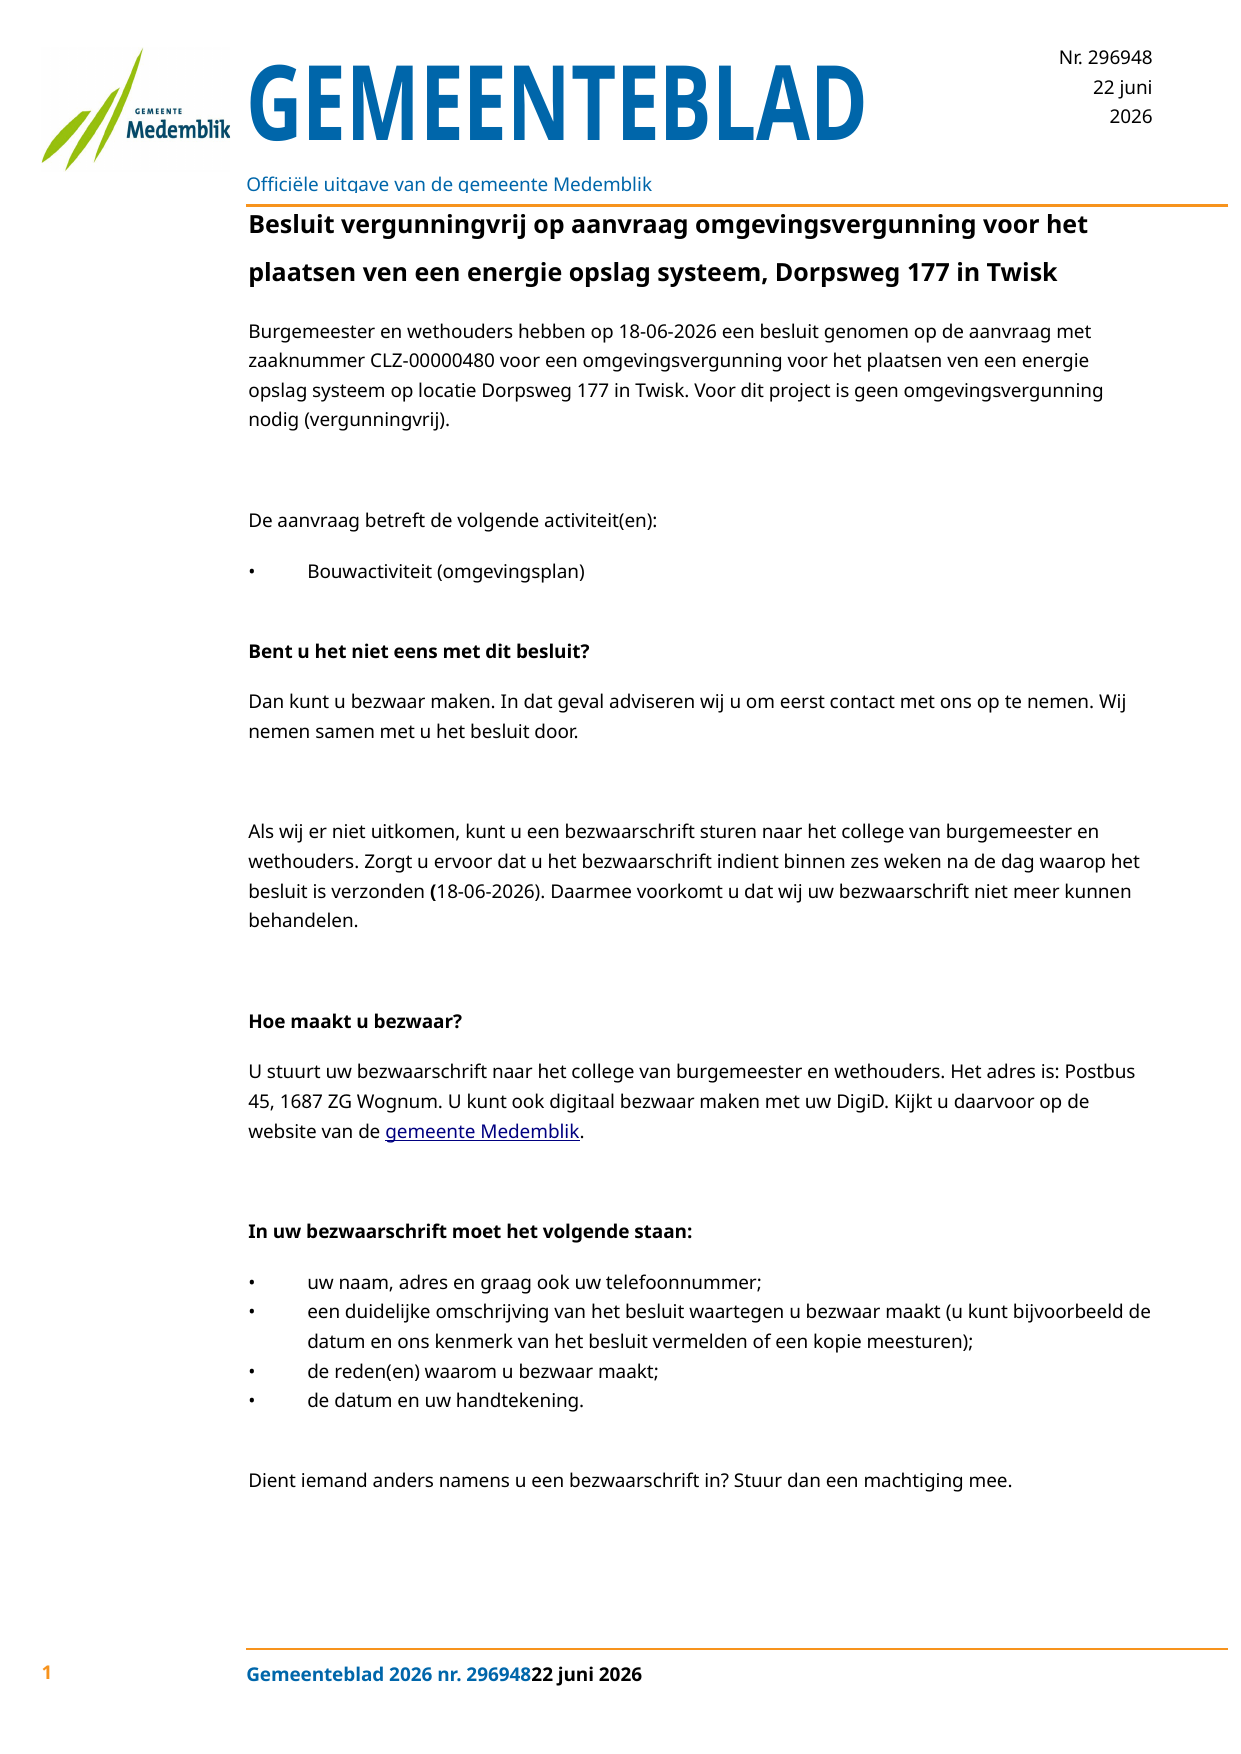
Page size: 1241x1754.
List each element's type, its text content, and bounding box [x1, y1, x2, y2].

text Burgemeester en wethouders hebben op 18-06-2026 een besluit genomen op de aanvraag met zaaknummer CLZ-00000480 voor een omgevingsvergunning voor het plaatsen ven een energie opslag systeem op locatie Dorpsweg 177 in Twisk. Voor dit project is geen omgevingsvergunning nodig (vergunningvrij). [248, 318, 1152, 432]
text Bent u het niet eens met dit besluit? [248, 638, 1152, 664]
text Hoe maakt u bezwaar? [248, 1008, 1152, 1034]
list uw naam, adres en graag ook uw telefoonnummer; [248, 1269, 1152, 1295]
text De aanvraag betreft de volgende activiteit(en): [248, 507, 1152, 533]
list de reden(en) waarom u bezwaar maakt; [248, 1358, 1152, 1384]
list Bouwactiviteit (omgevingsplan) [248, 558, 1152, 584]
picture [41, 47, 231, 172]
text Dient iemand anders namens u een bezwaarschrift in? Stuur dan een machtiging mee. [248, 1467, 1152, 1493]
text U stuurt uw bezwaarschrift naar het college van burgemeester en wethouders. Het adres is: Postbus 45, 1687 ZG Wognum. U kunt ook digitaal bezwaar maken met uw DigiD. Kijkt u daarvoor op de website van de gemeente Medemblik. [248, 1059, 1152, 1144]
list de datum en uw handtekening. [248, 1387, 1152, 1413]
text In uw bezwaarschrift moet het volgende staan: [248, 1219, 1152, 1244]
text Dan kunt u bezwaar maken. In dat geval adviseren wij u om eerst contact met ons op te nemen. Wij nemen samen met u het besluit door. [248, 688, 1152, 744]
list een duidelijke omschrijving van het besluit waartegen u bezwaar maakt (u kunt bijvoorbeeld de datum en ons kenmerk van het besluit vermelden of een kopie meesturen); [248, 1299, 1152, 1354]
text Besluit vergunningvrij op aanvraag omgevingsvergunning voor het plaatsen ven een energie opslag systeem, Dorpsweg 177 in Twisk [248, 207, 1152, 288]
text Als wij er niet uitkomen, kunt u een bezwaarschrift sturen naar het college van burgemeester en wethouders. Zorgt u ervoor dat u het bezwaarschrift indient binnen zes weken na de dag waarop het besluit is verzonden (18-06-2026). Daarmee voorkomt u dat wij uw bezwaarschrift niet meer kunnen behandelen. [248, 819, 1152, 933]
